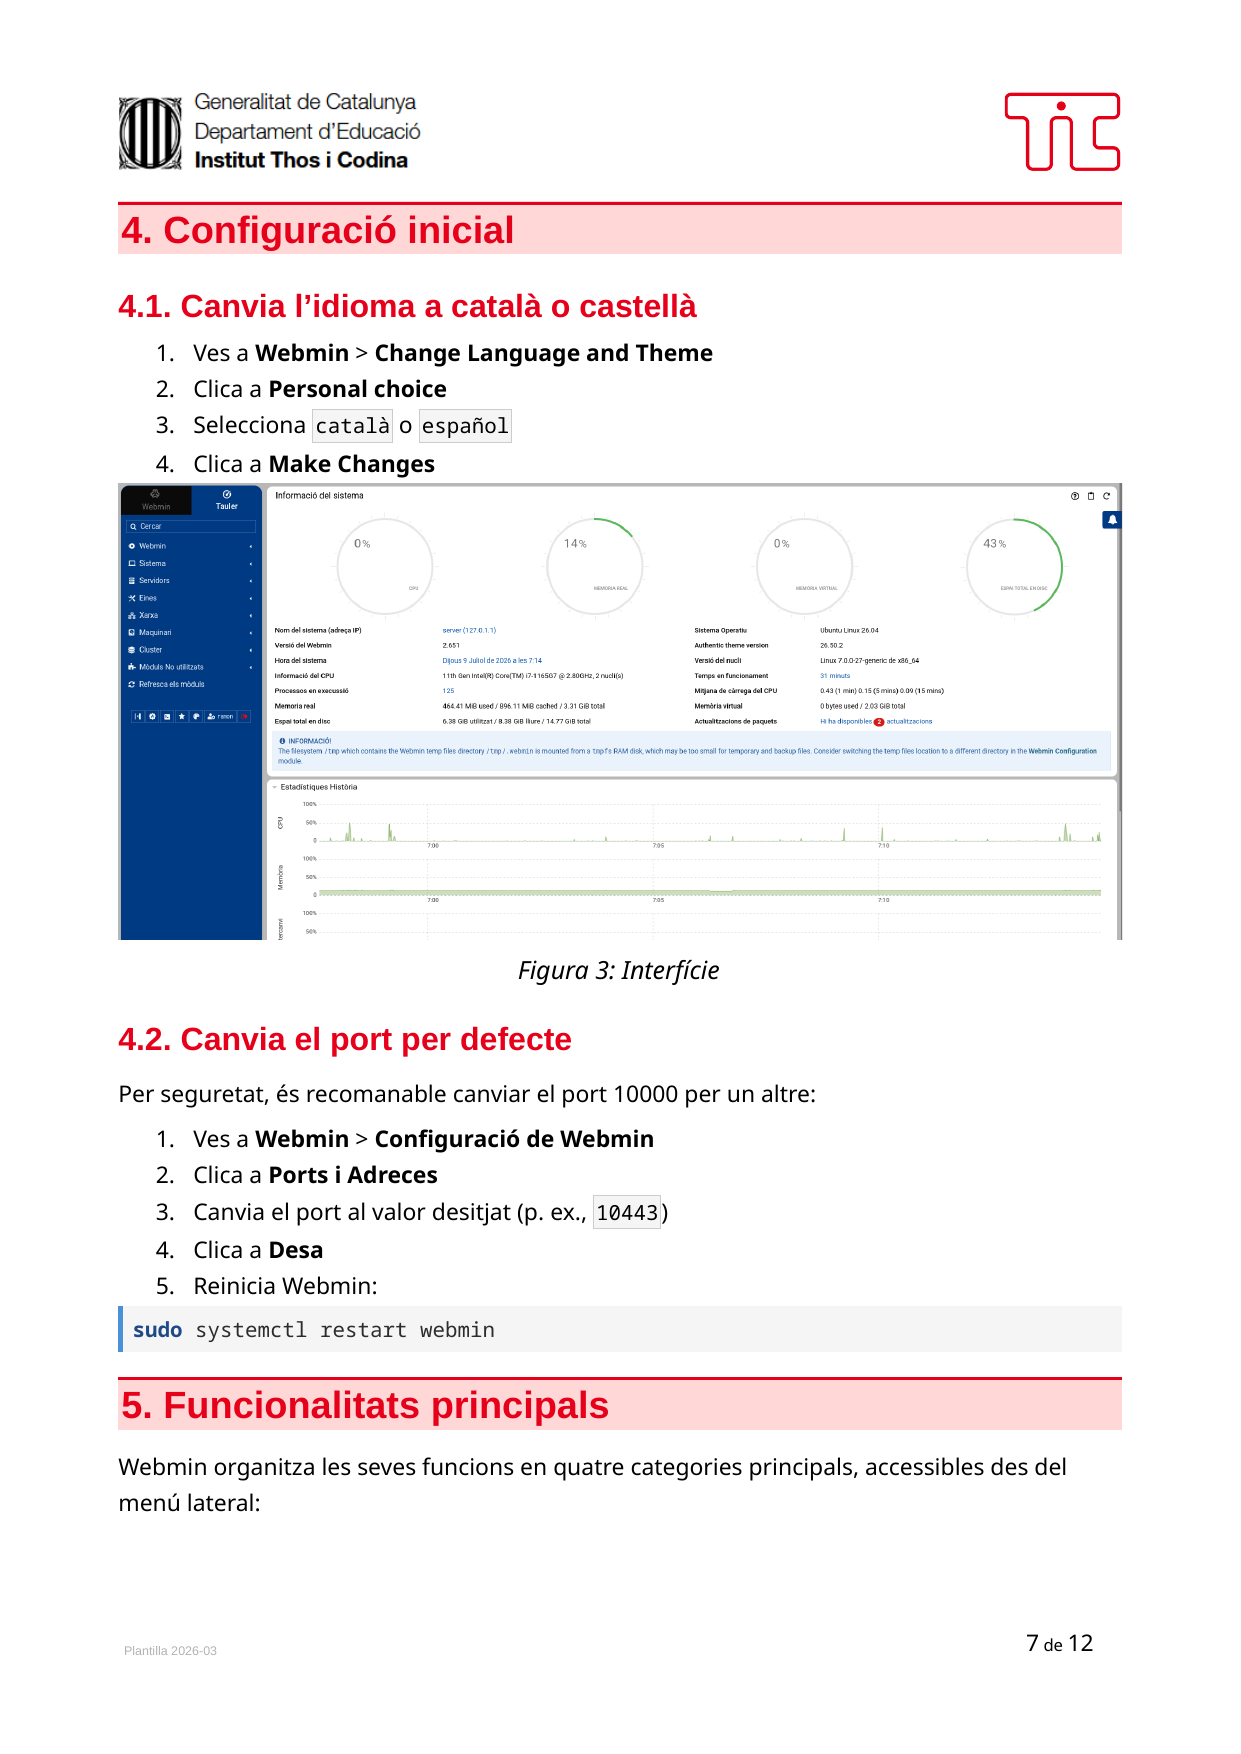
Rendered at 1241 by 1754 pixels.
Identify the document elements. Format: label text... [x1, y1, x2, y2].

list Ves a Webmin > Configuració de Webmin [156, 1123, 1122, 1154]
subtitle 4.2. Canvia el port per defecte [118, 1020, 1122, 1057]
picture [118, 92, 422, 171]
text Per seguretat, és recomanable canviar el port 10000 per un altre: [118, 1078, 1122, 1109]
list Ves a Webmin > Change Language and Theme [156, 337, 1122, 368]
list Clica a Make Changes [156, 448, 1122, 479]
list Canvia el port al valor desitjat (p. ex., 10443) [156, 1195, 593, 1229]
list Clica a Personal choice [156, 373, 1122, 404]
list Clica a Desa [156, 1234, 1122, 1265]
list Selecciona català o español [156, 409, 312, 443]
picture [1004, 92, 1123, 171]
list Clica a Ports i Adreces [156, 1159, 1122, 1190]
text Figura 3: Interfície [118, 952, 1122, 987]
list Canvia el port al valor desitjat (p. ex., 10443) [661, 1195, 1122, 1229]
list Selecciona català o español [512, 409, 1122, 443]
list Selecciona català o español [393, 409, 419, 443]
text sudo systemctl restart webmin [123, 1306, 1122, 1352]
subtitle 5. Funcionalitats principals [118, 1380, 1122, 1430]
text Webmin organitza les seves funcions en quatre categories principals, accessibles des del menú lateral: [118, 1451, 1122, 1518]
subtitle 4. Configuració inicial [118, 205, 1122, 254]
list Reinicia Webmin: [156, 1270, 1122, 1301]
subtitle 4.1. Canvia l’idioma a català o castellà [118, 287, 1122, 324]
picture [118, 483, 1123, 940]
